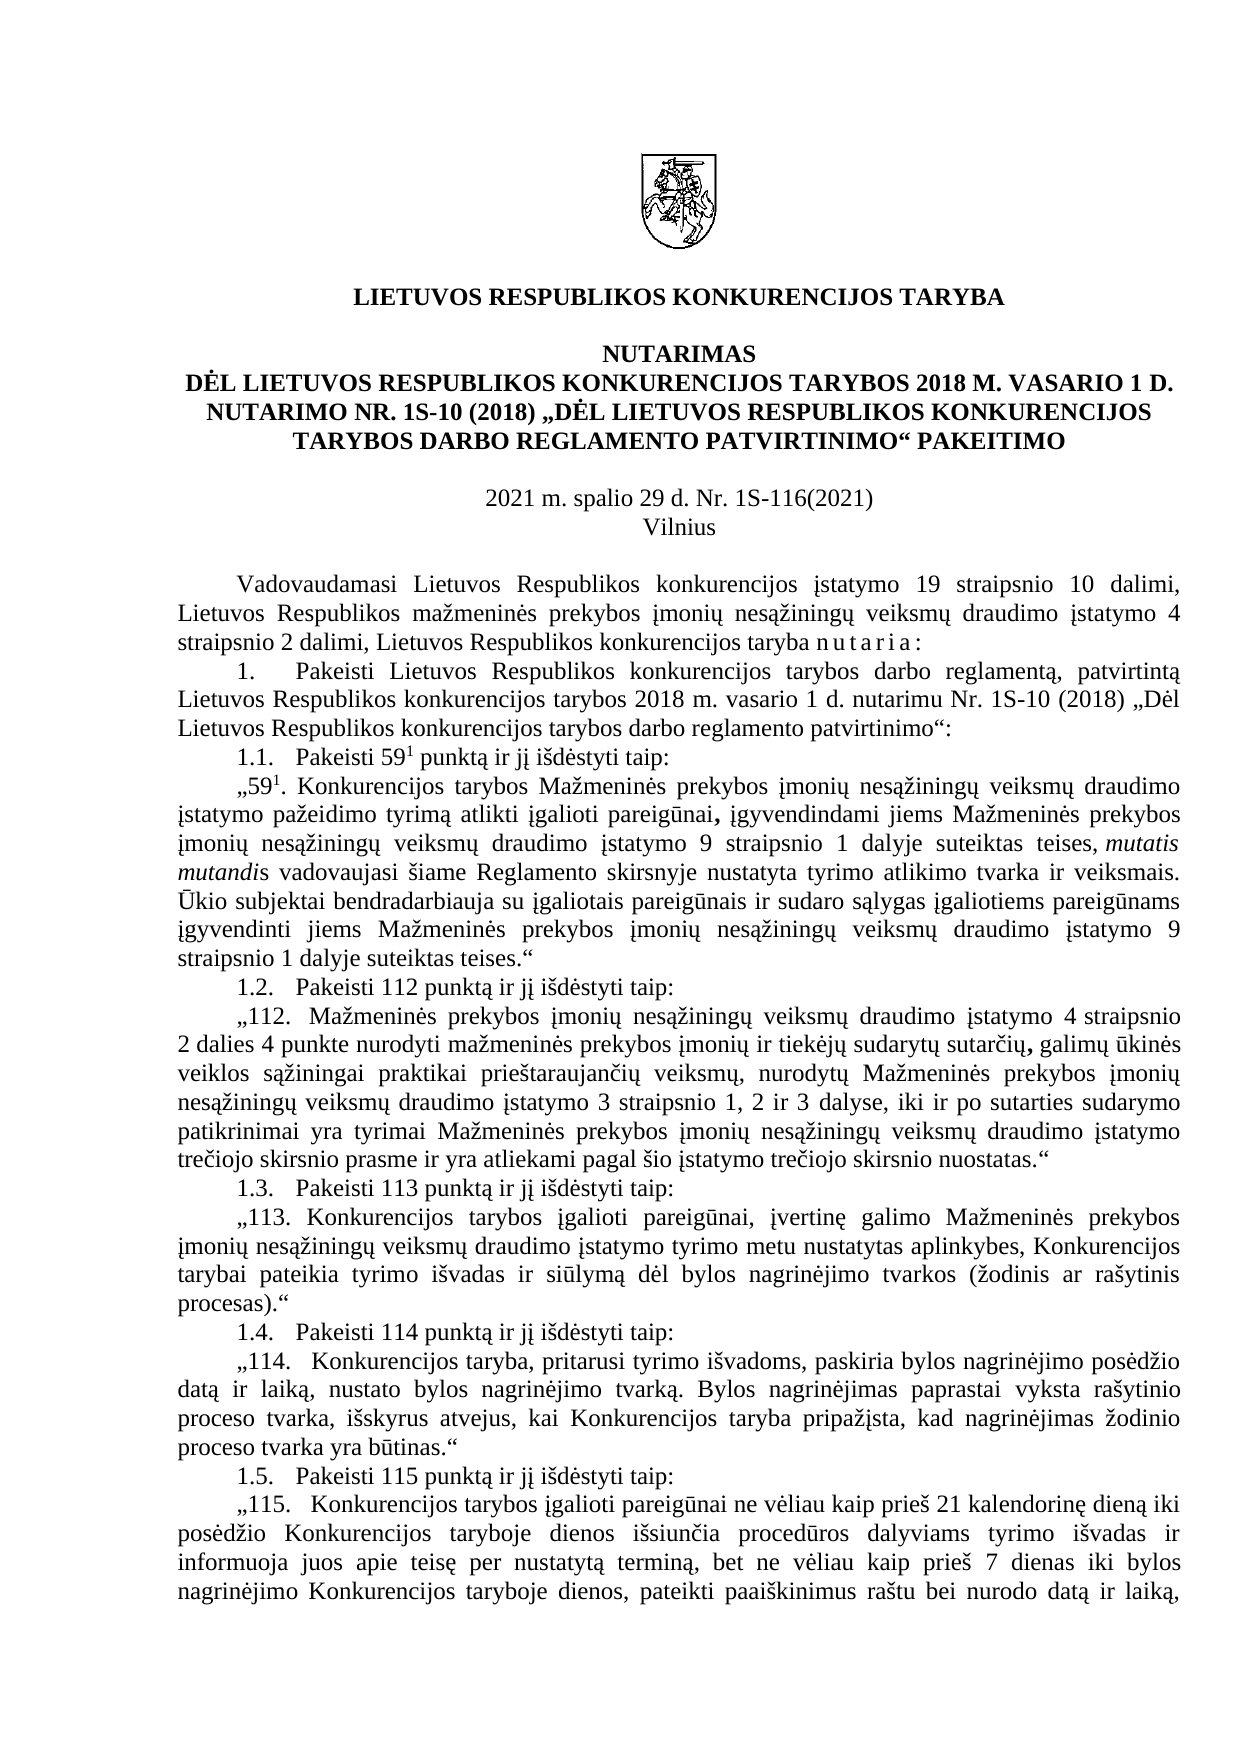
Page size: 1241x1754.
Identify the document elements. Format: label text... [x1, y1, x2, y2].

text 1.1. Pakeisti 591 punktą ir jį išdėstyti taip: [177, 742, 1181, 771]
text 2021 m. spalio 29 d. Nr. 1S-116(2021) [177, 483, 1181, 512]
text Vadovaudamasi Lietuvos Respublikos konkurencijos įstatymo 19 straipsnio 10 dalimi, Lietuvos Respublikos mažmeninės prekybos įmonių nesąžiningų veiksmų draudimo įstatymo 4 straipsnio 2 dalimi, Lietuvos Respublikos konkurencijos taryba nutaria: [177, 569, 1181, 656]
text 1. Pakeisti Lietuvos Respublikos konkurencijos tarybos darbo reglamentą, patvirtintą Lietuvos Respublikos konkurencijos tarybos 2018 m. vasario 1 d. nutarimu Nr. 1S-10 (2018) „Dėl Lietuvos Respublikos konkurencijos tarybos darbo reglamento patvirtinimo“: [177, 656, 1181, 742]
text 1.4. Pakeisti 114 punktą ir jį išdėstyti taip: [177, 1317, 1181, 1346]
text „113. Konkurencijos tarybos įgalioti pareigūnai, įvertinę galimo Mažmeninės prekybos įmonių nesąžiningų veiksmų draudimo įstatymo tyrimo metu nustatytas aplinkybes, Konkurencijos tarybai pateikia tyrimo išvadas ir siūlymą dėl bylos nagrinėjimo tvarkos (žodinis ar rašytinis procesas).“ [177, 1202, 1181, 1317]
text Lietuvos Respublikos konkurencijos taryba [177, 282, 1181, 311]
text „591. Konkurencijos tarybos Mažmeninės prekybos įmonių nesąžiningų veiksmų draudimo įstatymo pažeidimo tyrimą atlikti įgalioti pareigūnai, įgyvendindami jiems Mažmeninės prekybos įmonių nesąžiningų veiksmų draudimo įstatymo 9 straipsnio 1 dalyje suteiktas teises, mutatis mutandis vadovaujasi šiame Reglamento skirsnyje nustatyta tyrimo atlikimo tvarka ir veiksmais. Ūkio subjektai bendradarbiauja su įgaliotais pareigūnais ir sudaro sąlygas įgaliotiems pareigūnams įgyvendinti jiems Mažmeninės prekybos įmonių nesąžiningų veiksmų draudimo įstatymo 9 straipsnio 1 dalyje suteiktas teises.“ [177, 771, 1181, 972]
text „112. Mažmeninės prekybos įmonių nesąžiningų veiksmų draudimo įstatymo 4 straipsnio 2 dalies 4 punkte nurodyti mažmeninės prekybos įmonių ir tiekėjų sudarytų sutarčių, galimų ūkinės veiklos sąžiningai praktikai prieštaraujančių veiksmų, nurodytų Mažmeninės prekybos įmonių nesąžiningų veiksmų draudimo įstatymo 3 straipsnio 1, 2 ir 3 dalyse, iki ir po sutarties sudarymo patikrinimai yra tyrimai Mažmeninės prekybos įmonių nesąžiningų veiksmų draudimo įstatymo trečiojo skirsnio prasme ir yra atliekami pagal šio įstatymo trečiojo skirsnio nuostatas.“ [177, 1001, 1181, 1173]
text Vilnius [177, 512, 1181, 541]
text Dėl LIETUVOS RESPUBLIKOS KONKURENCIJOS TARYBOS 2018 M. VASARIO 1 D. NUTARIMO nR. 1s-10 (2018) „DĖL lietuvos respublikos konkurencijos tarybos darbo reglamento patvirtinimo“ PAKEITIMO [177, 368, 1181, 454]
text 1.3. Pakeisti 113 punktą ir jį išdėstyti taip: [177, 1173, 1181, 1202]
text „115. Konkurencijos tarybos įgalioti pareigūnai ne vėliau kaip prieš 21 kalendorinę dieną iki posėdžio Konkurencijos taryboje dienos išsiunčia procedūros dalyviams tyrimo išvadas ir informuoja juos apie teisę per nustatytą terminą, bet ne vėliau kaip prieš 7 dienas iki bylos nagrinėjimo Konkurencijos taryboje dienos, pateikti paaiškinimus raštu bei nurodo datą ir laiką, [177, 1489, 1181, 1604]
text 1.2. Pakeisti 112 punktą ir jį išdėstyti taip: [177, 972, 1181, 1001]
text 1.5. Pakeisti 115 punktą ir jį išdėstyti taip: [177, 1461, 1181, 1489]
text „114. Konkurencijos taryba, pritarusi tyrimo išvadoms, paskiria bylos nagrinėjimo posėdžio datą ir laiką, nustato bylos nagrinėjimo tvarką. Bylos nagrinėjimas paprastai vyksta rašytinio proceso tvarka, išskyrus atvejus, kai Konkurencijos taryba pripažįsta, kad nagrinėjimas žodinio proceso tvarka yra būtinas.“ [177, 1346, 1181, 1461]
text Nutarimas [177, 339, 1181, 368]
